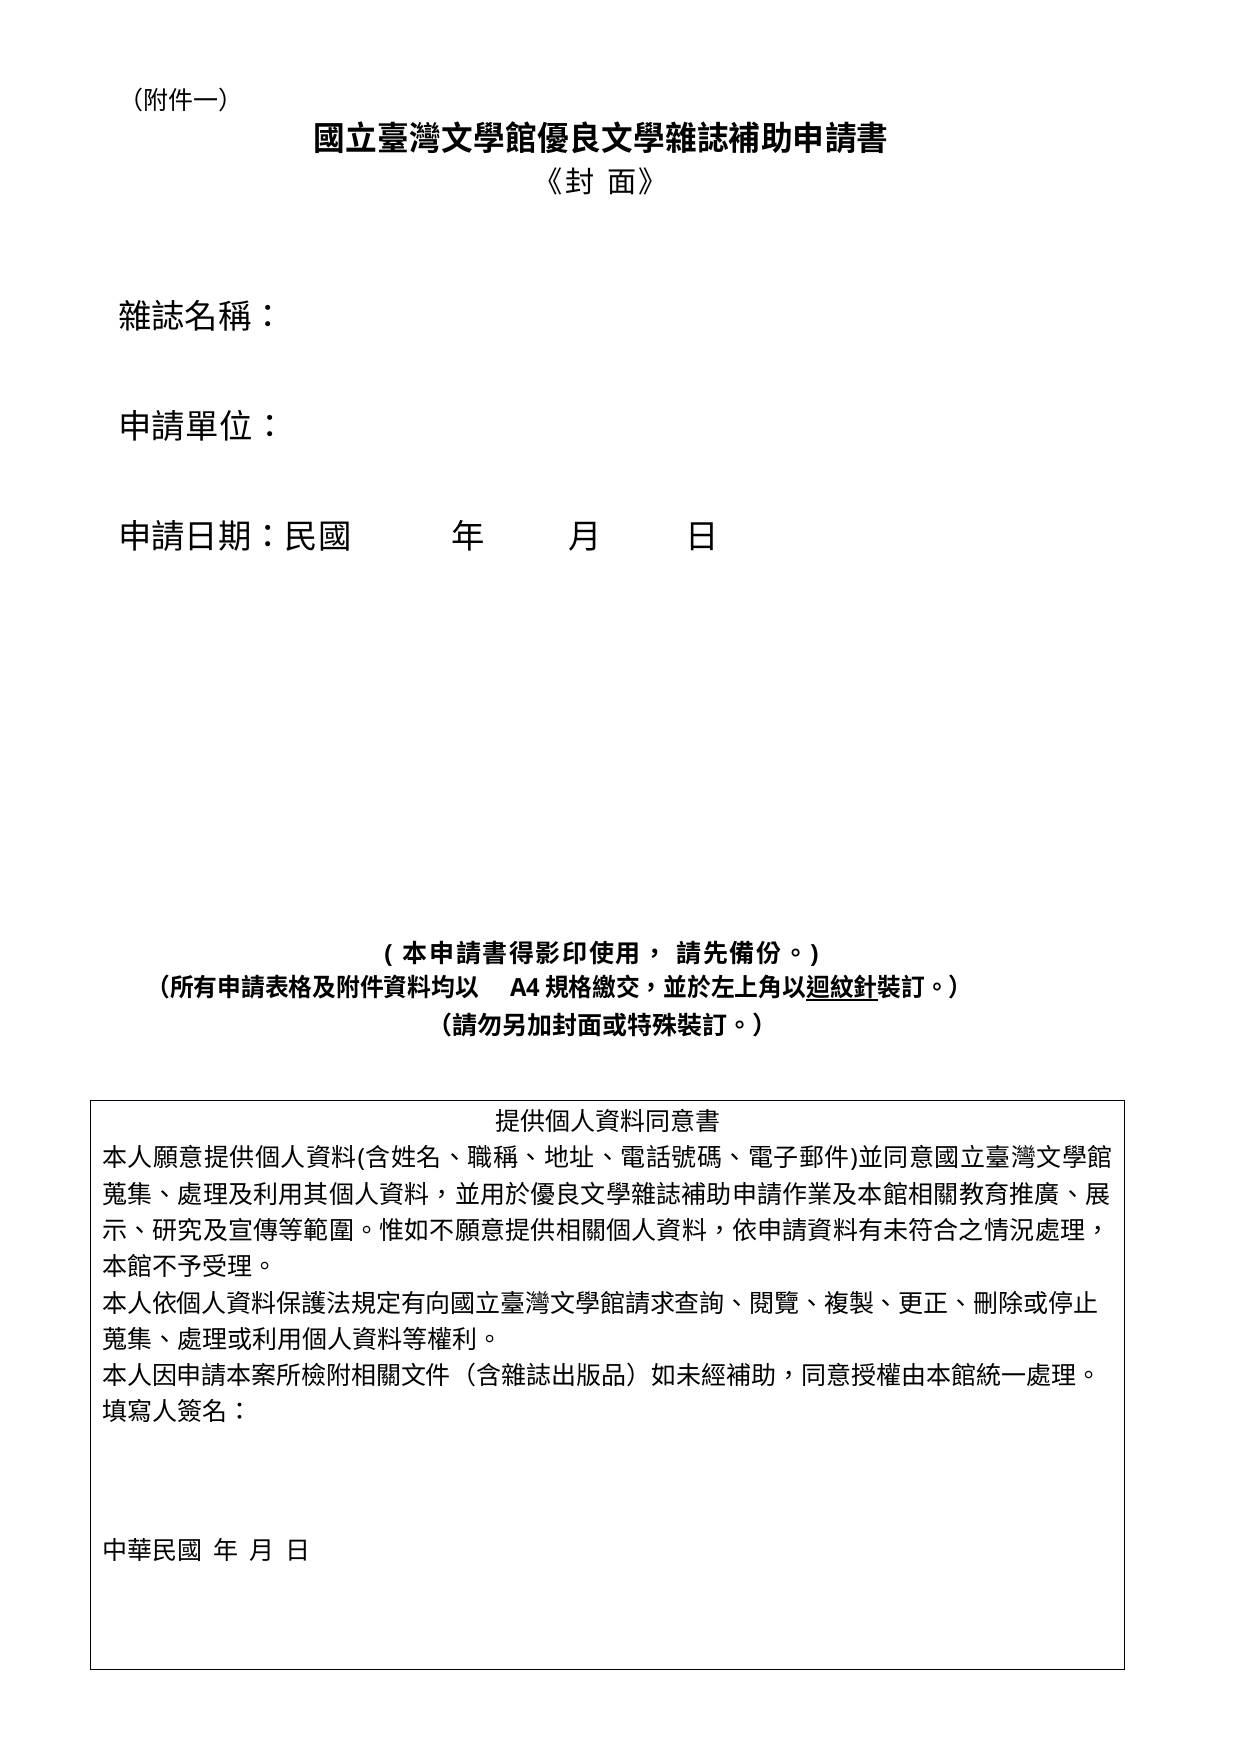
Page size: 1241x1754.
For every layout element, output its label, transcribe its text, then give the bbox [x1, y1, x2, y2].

text （請勿另加封面或特殊裝訂。） [244, 1003, 961, 1043]
subtitle 雜誌名稱： 申請單位： [118, 290, 289, 448]
text 申請日期：民國 年 月 日 [118, 510, 1136, 558]
text ( 本申請書得影印使用， 請先備份。) [242, 932, 961, 971]
table_header 提供個人資料同意書 本人願意提供個人資料(含姓名、職稱、地址、電話號碼、電子郵件)並同意國立臺灣文學館蒐集、處理及利用其個人資料，並用於優良文學雜誌補助申請作業及本館相關教育推廣、展示、研究及宣傳等範圍。惟如不願意提供相關個人資料，依申請資料有未符合之情況處理，本館不予受理。 本人依個人資料保護法規定有向國立臺灣文學館請求查詢、閱覽、複製、更正、刪除或停止蒐集、處理或利用個人資料等權利。 本人因申請本案所檢附相關文件（含雜誌出版品）如未經補助，同意授權由本館統一處理。 填寫人簽名： 中華民國 年 月 日 [91, 1101, 1124, 1669]
text 《封 面》 [526, 162, 675, 200]
text （附件一） [118, 80, 247, 116]
subtitle 國立臺灣文學館優良文學雜誌補助申請書 [312, 104, 891, 162]
text （所有申請表格及附件資料均以 A4規格繳交，並於左上角以迴紋針裝訂。） [102, 971, 1016, 1003]
